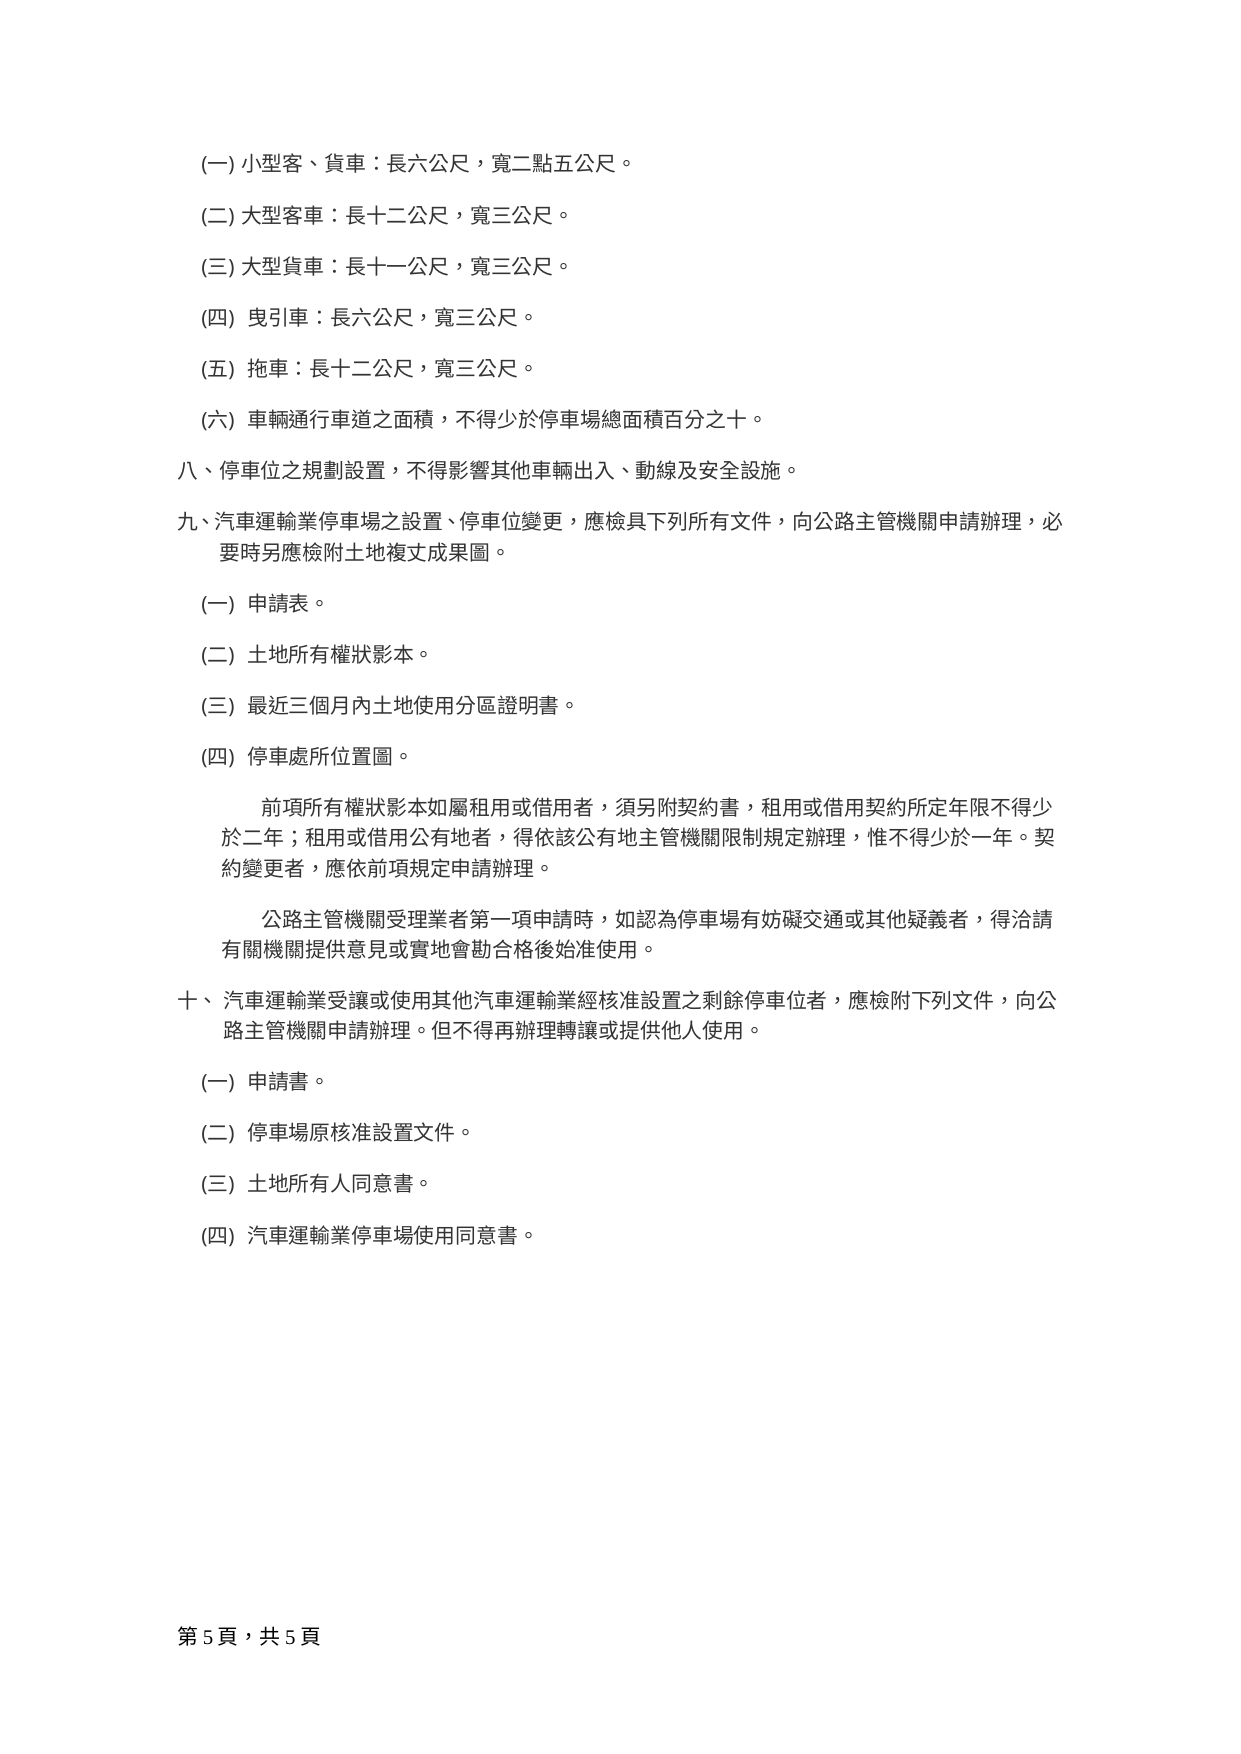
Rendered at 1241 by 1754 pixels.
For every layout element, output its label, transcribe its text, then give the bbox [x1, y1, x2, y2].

text (一) 申請表。 [201, 587, 1063, 617]
text (四) 停車處所位置圖。 [201, 740, 1063, 771]
text (三) 大型貨車：長十一公尺，寬三公尺。 [201, 250, 1063, 280]
text (一) 小型客、貨車：長六公尺，寬二點五公尺。 [201, 148, 1063, 178]
text (六) 車輛通行車道之面積，不得少於停車場總面積百分之十。 [201, 403, 1063, 434]
text (三) 土地所有人同意書。 [201, 1168, 1063, 1198]
text (五) 拖車：長十二公尺，寬三公尺。 [201, 352, 1063, 383]
text (三) 最近三個月內土地使用分區證明書。 [201, 689, 1063, 719]
text (四) 汽車運輸業停車場使用同意書。 [201, 1219, 1063, 1249]
text (四) 曳引車：長六公尺，寬三公尺。 [201, 301, 1063, 331]
text 九、汽車運輸業停車場之設置、停車位變更，應檢具下列所有文件，向公路主管機關申請辦理，必要時另應檢附土地複丈成果圖。 [177, 506, 1063, 566]
text (一) 申請書。 [201, 1065, 1063, 1096]
text 八、停車位之規劃設置，不得影響其他車輛出入、動線及安全設施。 [177, 454, 1063, 485]
text (二) 停車場原核准設置文件。 [201, 1117, 1063, 1147]
text (二) 大型客車：長十二公尺，寬三公尺。 [201, 199, 1063, 229]
text (二) 土地所有權狀影本。 [201, 638, 1063, 668]
text 十、 汽車運輸業受讓或使用其他汽車運輸業經核准設置之剩餘停車位者，應檢附下列文件，向公路主管機關申請辦理。但不得再辦理轉讓或提供他人使用。 [177, 984, 1063, 1044]
text 前項所有權狀影本如屬租用或借用者，須另附契約書，租用或借用契約所定年限不得少於二年；租用或借用公有地者，得依該公有地主管機關限制規定辦理，惟不得少於一年。契約變更者，應依前項規定申請辦理。 [221, 791, 1063, 882]
text 公路主管機關受理業者第一項申請時，如認為停車場有妨礙交通或其他疑義者，得洽請有關機關提供意見或實地會勘合格後始准使用。 [221, 903, 1063, 963]
